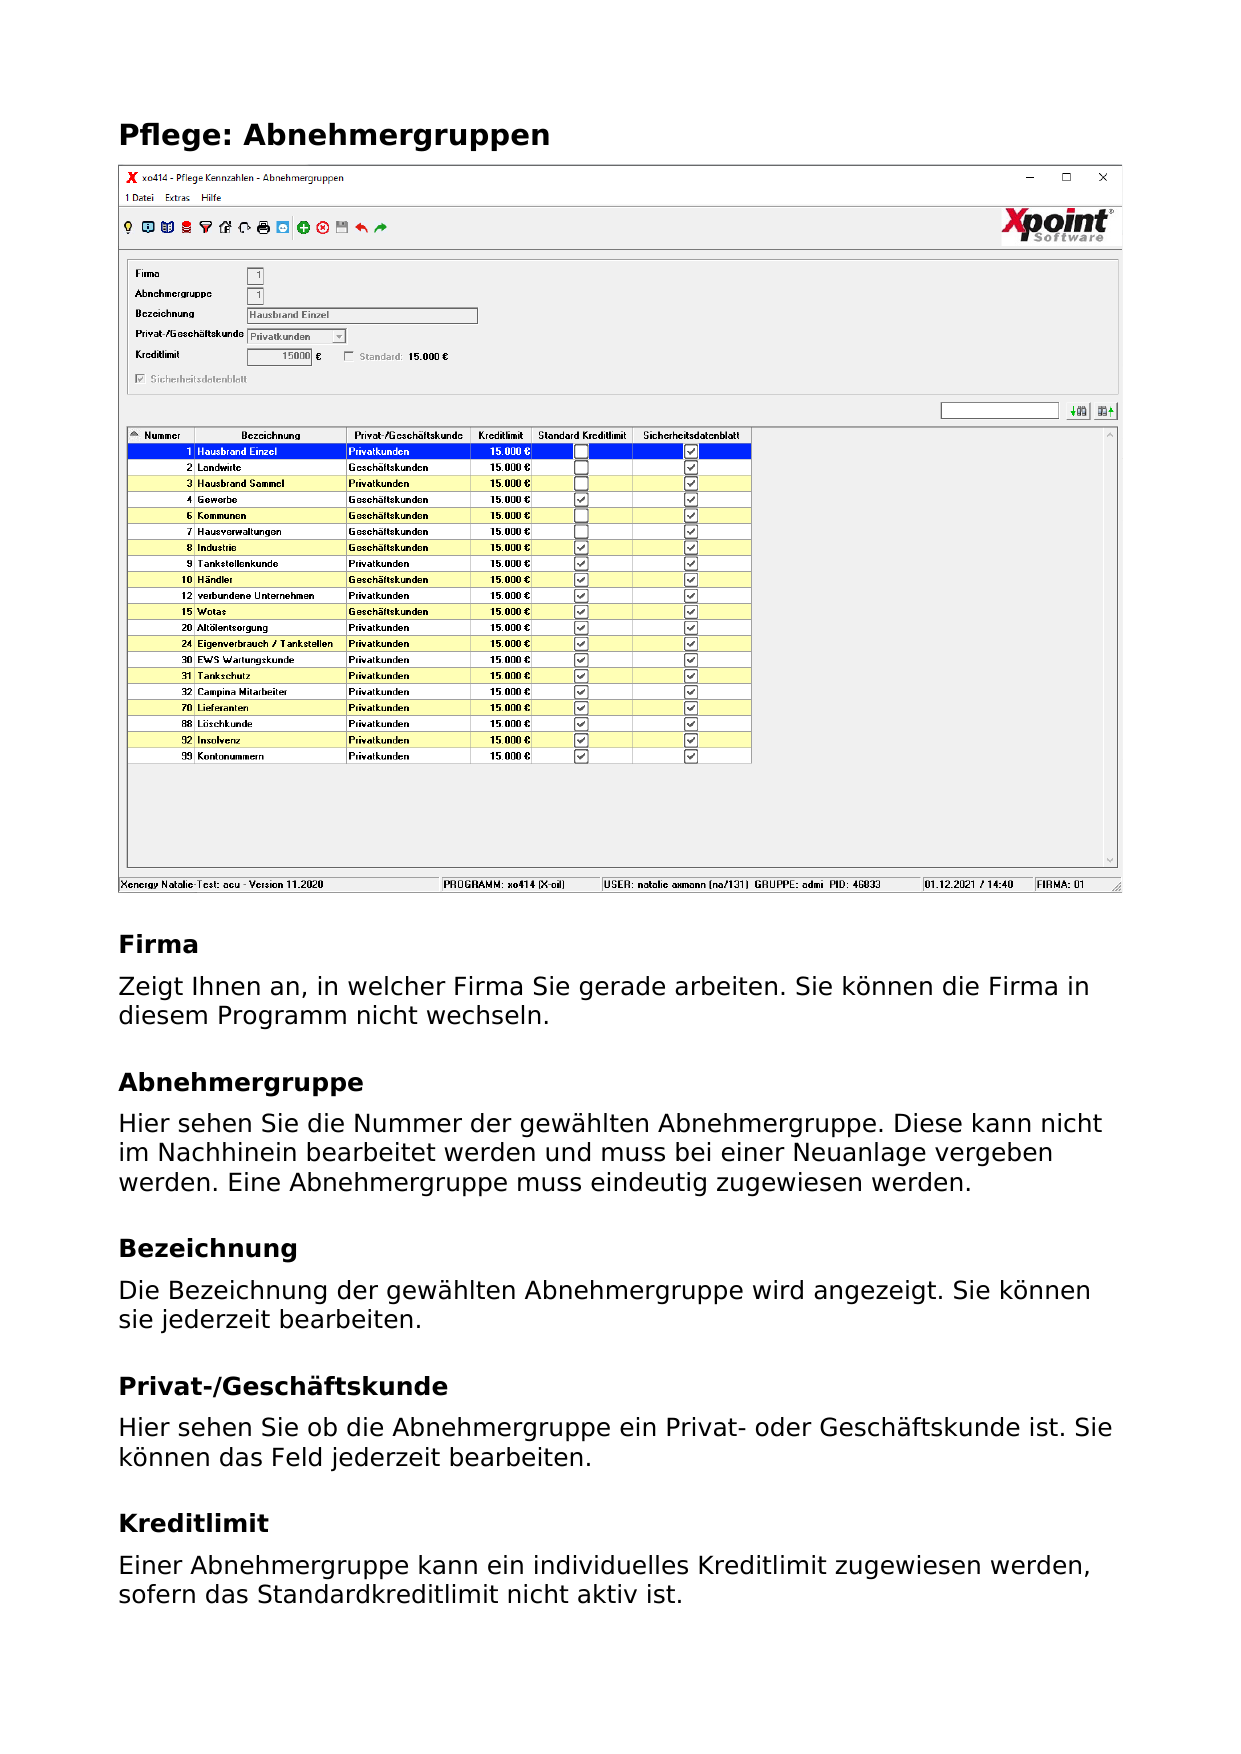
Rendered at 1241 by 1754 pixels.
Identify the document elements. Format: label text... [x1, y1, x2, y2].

text Einer Abnehmergruppe kann ein individuelles Kreditlimit zugewiesen werden, sofern das Standardkreditlimit nicht aktiv ist. [118, 1551, 1122, 1609]
subtitle Bezeichnung [118, 1234, 1122, 1264]
text Zeigt Ihnen an, in welcher Firma Sie gerade arbeiten. Sie können die Firma in diesem Programm nicht wechseln. [118, 972, 1122, 1030]
text Hier sehen Sie die Nummer der gewählten Abnehmergruppe. Diese kann nicht im Nachhinein bearbeitet werden und muss bei einer Neuanlage vergeben werden. Eine Abnehmergruppe muss eindeutig zugewiesen werden. [118, 1109, 1122, 1197]
subtitle Kreditlimit [118, 1509, 1122, 1539]
subtitle Pflege: Abnehmergruppen [118, 118, 1122, 152]
subtitle Abnehmergruppe [118, 1068, 1122, 1097]
subtitle Privat-/Geschäftskunde [118, 1372, 1122, 1401]
text Hier sehen Sie ob die Abnehmergruppe ein Privat- oder Geschäftskunde ist. Sie können das Feld jederzeit bearbeiten. [118, 1414, 1122, 1472]
picture [118, 164, 1123, 893]
text Die Bezeichnung der gewählten Abnehmergruppe wird angezeigt. Sie können sie jederzeit bearbeiten. [118, 1276, 1122, 1334]
subtitle Firma [118, 930, 1122, 959]
